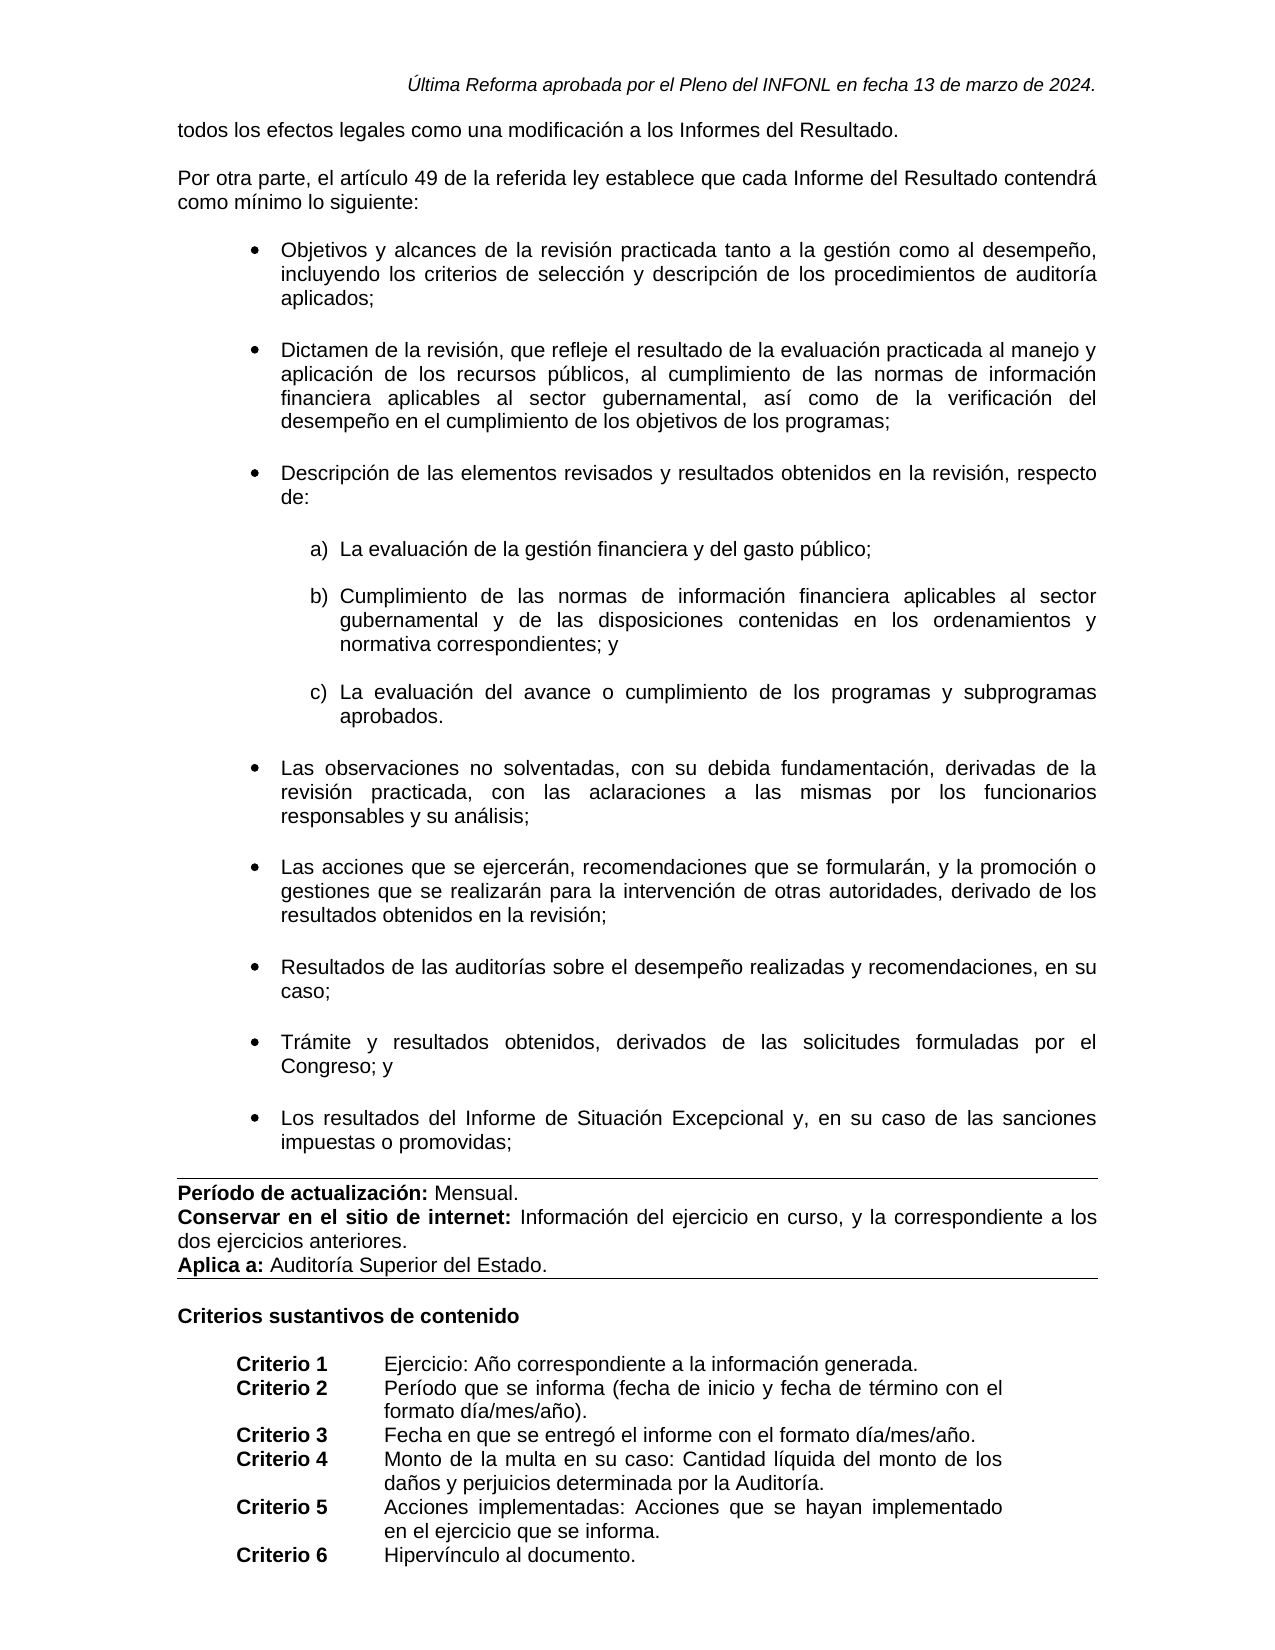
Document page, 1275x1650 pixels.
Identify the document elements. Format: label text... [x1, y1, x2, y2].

list La evaluación del avance o cumplimiento de los programas y subprogramas aprobados. [310, 680, 1098, 728]
text Por otra parte, el artículo 49 de la referida ley establece que cada Informe del Resultado contendrá como mínimo lo siguiente: [177, 166, 1098, 214]
text Criterios sustantivos de contenido [177, 1303, 1098, 1327]
text todos los efectos legales como una modificación a los Informes del Resultado. [177, 118, 1098, 142]
list Cumplimiento de las normas de información financiera aplicables al sector gubernamental y de las disposiciones contenidas en los ordenamientos y normativa correspondientes; y [310, 584, 1098, 656]
text Criterio 1 Ejercicio: Año correspondiente a la información generada. [236, 1351, 1004, 1375]
list Los resultados del Informe de Situación Excepcional y, en su caso de las sanciones impuestas o promovidas; [251, 1106, 1098, 1153]
list Descripción de las elementos revisados y resultados obtenidos en la revisión, respecto de: [251, 461, 1098, 509]
list Las acciones que se ejercerán, recomendaciones que se formularán, y la promoción o gestiones que se realizarán para la intervención de otras autoridades, derivado de los resultados obtenidos en la revisión; [251, 855, 1098, 927]
list Trámite y resultados obtenidos, derivados de las solicitudes formuladas por el Congreso; y [251, 1030, 1098, 1078]
list Resultados de las auditorías sobre el desempeño realizadas y recomendaciones, en su caso; [251, 954, 1098, 1002]
list Dictamen de la revisión, que refleje el resultado de la evaluación practicada al manejo y aplicación de los recursos públicos, al cumplimiento de las normas de información financiera aplicables al sector gubernamental, así como de la verificación del desempeño en el cumplimiento de los objetivos de los programas; [251, 337, 1098, 433]
text Criterio 2 Período que se informa (fecha de inicio y fecha de término con el formato día/mes/año). [236, 1375, 1004, 1423]
list Las observaciones no solventadas, con su debida fundamentación, derivadas de la revisión practicada, con las aclaraciones a las mismas por los funcionarios responsables y su análisis; [251, 756, 1098, 827]
text Criterio 5 Acciones implementadas: Acciones que se hayan implementado en el ejercicio que se informa. [236, 1495, 1004, 1543]
text Criterio 6 Hipervínculo al documento. [236, 1543, 1004, 1567]
list La evaluación de la gestión financiera y del gasto público; [310, 536, 1098, 560]
list Objetivos y alcances de la revisión practicada tanto a la gestión como al desempeño, incluyendo los criterios de selección y descripción de los procedimientos de auditoría aplicados; [251, 238, 1098, 310]
text Criterio 4 Monto de la multa en su caso: Cantidad líquida del monto de los daños y perjuicios determinada por la Auditoría. [236, 1447, 1004, 1495]
text Período de actualización: Mensual. [177, 1179, 1098, 1204]
text Aplica a: Auditoría Superior del Estado. [177, 1249, 1098, 1278]
text Criterio 3 Fecha en que se entregó el informe con el formato día/mes/año. [236, 1423, 1004, 1447]
text Conservar en el sitio de internet: Información del ejercicio en curso, y la correspondiente a los dos ejercicios anteriores. [177, 1204, 1098, 1249]
